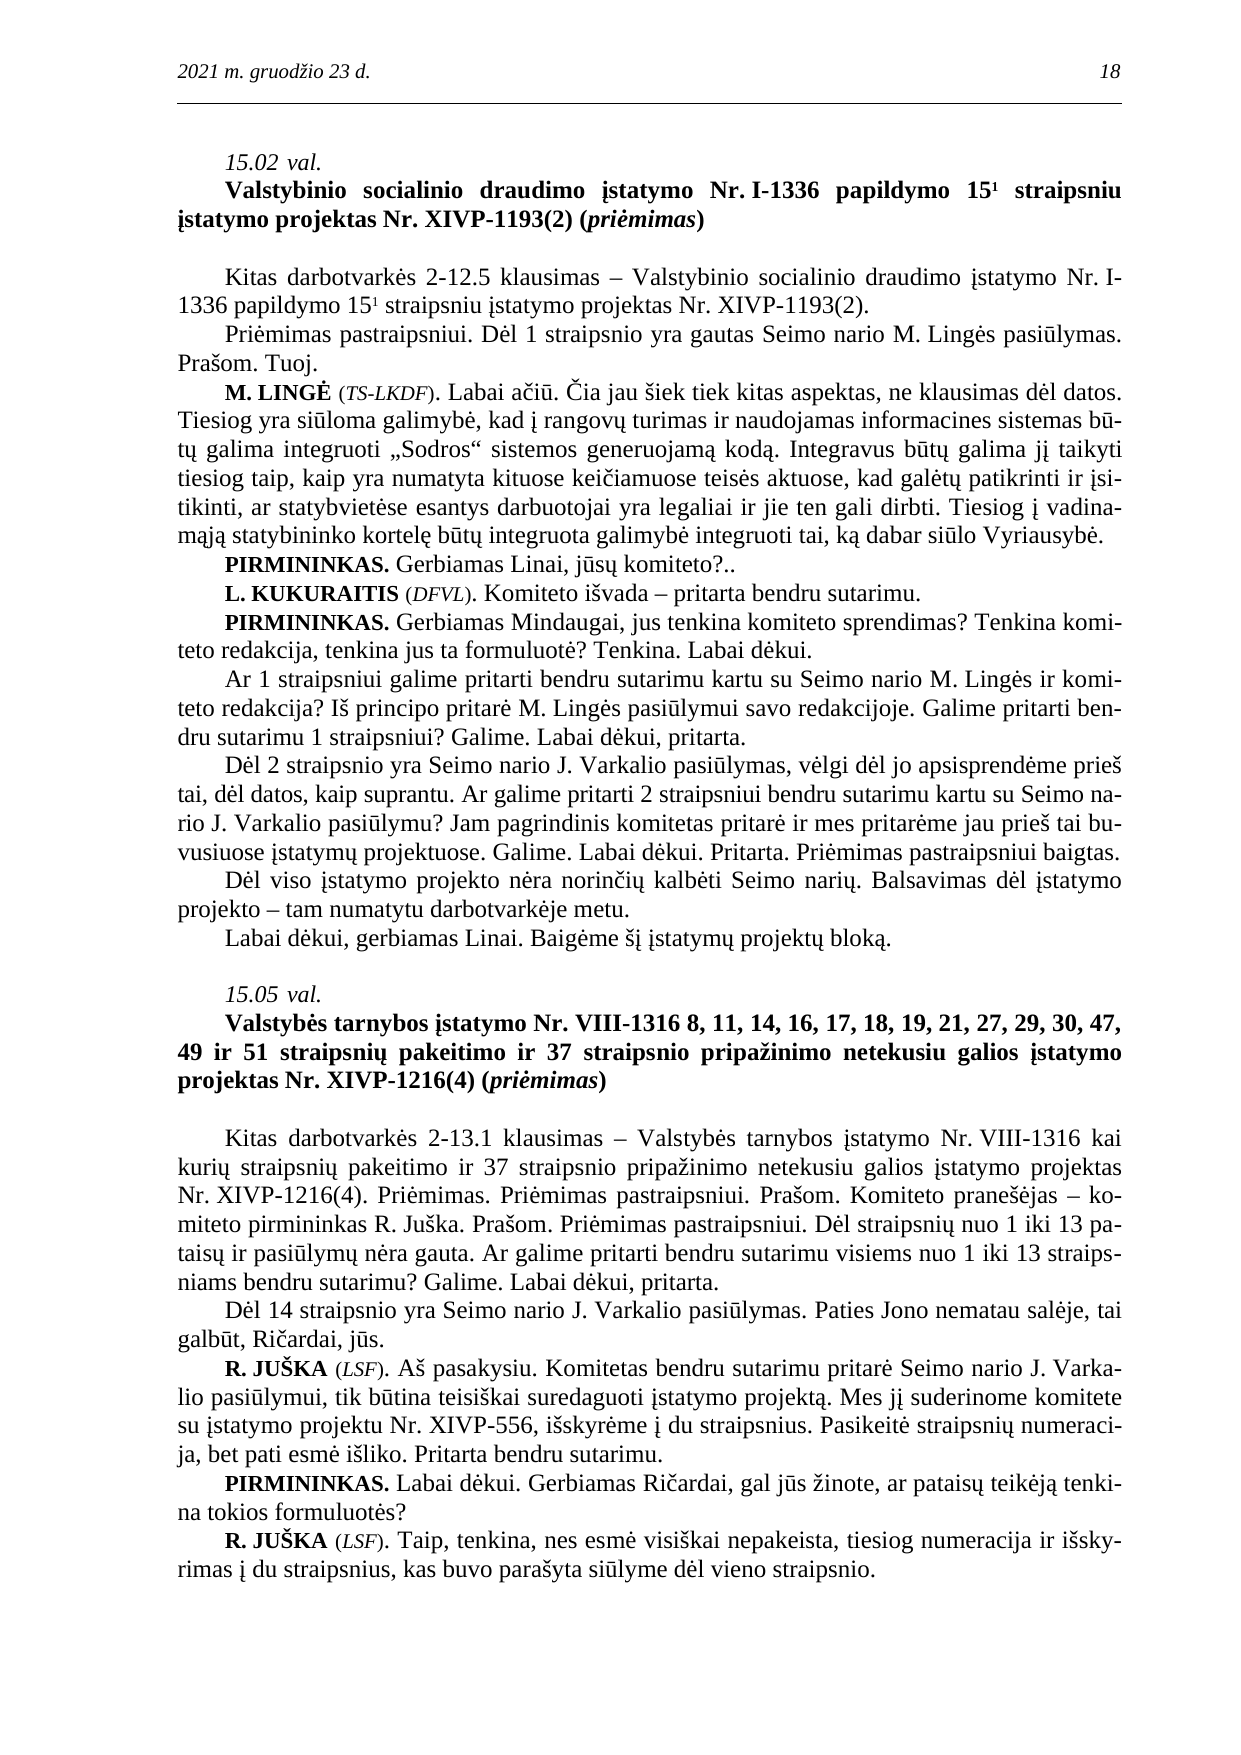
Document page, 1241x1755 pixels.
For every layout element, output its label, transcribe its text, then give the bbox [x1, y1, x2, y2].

text La­bai dė­kui, ger­bia­mas Li­nai. Bai­gė­me šį įsta­ty­mų pro­jek­tų blo­ką. [177, 923, 1122, 952]
text PIRMININKAS. Ger­bia­mas Li­nai, jū­sų ko­mi­te­to?.. [177, 549, 1122, 578]
text R. JUŠKA (LSF). Taip, ten­ki­na, nes es­mė vi­siš­kai ne­pa­keis­ta, tie­siog nu­me­ra­ci­ja ir iš­sky­ri­mas į du straips­nius, kas bu­vo pa­ra­šy­ta siū­ly­me dėl vie­no straips­nio. [177, 1525, 1122, 1583]
text Pri­ėmi­mas pa­straips­niui. Dėl 1 straips­nio yra gau­tas Sei­mo na­rio M. Lin­gės pa­siū­ly­mas. Pra­šom. Tuoj. [177, 319, 1122, 377]
text 15.05 val. [224, 980, 1122, 1008]
text Dėl 14 straips­nio yra Sei­mo na­rio J. Var­ka­lio pa­siū­ly­mas. Pa­ties Jo­no ne­ma­tau sa­lė­je, tai gal­būt, Ri­čar­dai, jūs. [177, 1295, 1122, 1353]
text Vals­ty­bės tar­ny­bos įsta­ty­mo Nr. VIII-1316 8, 11, 14, 16, 17, 18, 19, 21, 27, 29, 30, 47, 49 ir 51 straips­nių pa­kei­ti­mo ir 37 straips­nio pri­pa­ži­ni­mo ne­te­ku­siu ga­lios įsta­ty­mo projek­tas Nr. XIVP-1216(4) (pri­ėmi­mas) [177, 1008, 1122, 1094]
text PIRMININKAS. Ger­bia­mas Min­dau­gai, jus ten­ki­na ko­mi­te­to spren­di­mas? Ten­ki­na ko­mi­te­to re­dak­ci­ja, ten­ki­na jus ta for­mu­luo­tė? Ten­ki­na. La­bai dė­kui. [177, 607, 1122, 664]
text M. LINGĖ (TS-LKDF). La­bai ačiū. Čia jau šiek tiek ki­tas as­pek­tas, ne klau­si­mas dėl da­tos. Tie­siog yra siū­lo­ma ga­li­my­bė, kad į ran­go­vų tu­ri­mas ir nau­do­ja­mas in­for­ma­ci­nes sis­te­mas bū­tų ga­li­ma in­teg­ruo­ti „Sod­ros“ sis­te­mos ge­ne­ruo­ja­mą ko­dą. In­teg­ra­vus bū­tų ga­li­ma jį tai­ky­ti tie­siog taip, kaip yra nu­ma­ty­ta ki­tuo­se kei­čia­muo­se tei­sės ak­tuo­se, kad ga­lė­tų pa­tik­rin­ti ir įsi­ti­kin­ti, ar sta­tyb­vie­tė­se esan­tys dar­buo­to­jai yra le­ga­liai ir jie ten ga­li dirb­ti. Tie­siog į va­di­na­mą­ją sta­ty­bi­nin­ko kor­te­lę bū­tų in­teg­ruo­ta ga­li­my­bė in­teg­ruo­ti tai, ką da­bar siū­lo Vy­riau­sy­bė. [177, 377, 1122, 549]
text 15.02 val. [224, 148, 1122, 175]
text Dėl 2 straips­nio yra Sei­mo na­rio J. Var­ka­lio pa­siū­ly­mas, vėl­gi dėl jo ap­si­spren­dė­me prieš tai, dėl da­tos, kaip su­pran­tu. Ar ga­li­me pri­tar­ti 2 straips­niui ben­dru su­ta­ri­mu kar­tu su Sei­mo na­rio J. Var­ka­lio pa­siū­ly­mu? Jam pa­grin­di­nis ko­mi­te­tas pri­ta­rė ir mes pri­ta­rė­me jau prieš tai bu­vu­siuo­se įsta­ty­mų pro­jek­tuo­se. Ga­li­me. La­bai dė­kui. Pri­tar­ta. Pri­ėmi­mas pa­straips­niui baig­tas. [177, 750, 1122, 865]
text Vals­ty­bi­nio so­cia­li­nio drau­di­mo įsta­ty­mo Nr. I-1336 pa­pil­dy­mo 151 straips­niu įstaty­mo pro­jek­tas Nr. XIVP-1193(2) (pri­ėmi­mas) [177, 175, 1122, 233]
text R. JUŠKA (LSF). Aš pa­sa­ky­siu. Ko­mi­te­tas ben­dru su­ta­ri­mu pri­ta­rė Sei­mo na­rio J. Var­ka­lio pa­siū­ly­mui, tik bū­ti­na tei­siš­kai su­re­da­guo­ti įsta­ty­mo pro­jek­tą. Mes jį su­de­ri­no­me ko­mi­te­te su įsta­ty­mo pro­jek­tu Nr. XIVP-556, iš­sky­rė­me į du straips­nius. Pa­si­kei­tė straips­nių nu­me­ra­ci­ja, bet pa­ti es­mė iš­li­ko. Pri­tar­ta ben­dru su­ta­ri­mu. [177, 1353, 1122, 1468]
text Ki­tas dar­bo­tvarkės 2-12.5 klau­si­mas – Vals­ty­bi­nio so­cia­li­nio drau­di­mo įsta­ty­mo Nr. I-1336 pa­pil­dy­mo 151 straips­niu įsta­ty­mo pro­jek­tas Nr. XIVP-1193(2). [177, 262, 1122, 319]
text Dėl vi­so įsta­ty­mo pro­jek­to nė­ra no­rin­čių kal­bė­ti Sei­mo na­rių. Bal­sa­vi­mas dėl įsta­ty­mo pro­jek­to – tam nu­ma­ty­tu dar­bo­tvarkėje me­tu. [177, 865, 1122, 923]
text PIRMININKAS. La­bai dė­kui. Ger­bia­mas Ri­čar­dai, gal jūs ži­no­te, ar pa­tai­sų tei­kė­ją ten­ki­na to­kios for­mu­luo­tės? [177, 1468, 1122, 1525]
text L. KUKURAITIS (DFVL). Ko­mi­te­to iš­va­da – pri­tar­ta ben­dru su­ta­ri­mu. [177, 578, 1122, 607]
text Ar 1 straips­niui ga­li­me pri­tar­ti ben­dru su­ta­ri­mu kar­tu su Sei­mo na­rio M. Lin­gės ir ko­mi­te­to re­dak­ci­ja? Iš prin­ci­po pri­ta­rė M. Lin­gės pa­siū­ly­mui sa­vo re­dak­ci­jo­je. Ga­li­me pri­tar­ti ben­dru su­ta­ri­mu 1 straips­niui? Ga­li­me. La­bai dė­kui, pri­tar­ta. [177, 664, 1122, 750]
text Ki­tas dar­bo­tvarkės 2-13.1 klau­si­mas – Vals­ty­bės tar­ny­bos įsta­ty­mo Nr. VIII-1316 kai kurių straips­nių pa­kei­ti­mo ir 37 straips­nio pri­pa­ži­ni­mo ne­te­ku­siu ga­lios įsta­ty­mo pro­jek­tas Nr. XIVP-1216(4). Pri­ėmi­mas. Pri­ėmi­mas pa­straips­niui. Pra­šom. Ko­mi­te­to pra­ne­šė­jas – ko­mi­te­to pir­mi­nin­kas R. Juš­ka. Pra­šom. Pri­ėmi­mas pa­straips­niui. Dėl straips­nių nuo 1 iki 13 pa­tai­sų ir pa­siū­ly­mų nė­ra gau­ta. Ar ga­li­me pri­tar­ti ben­dru su­ta­ri­mu vi­siems nuo 1 iki 13 straips­niams ben­dru su­ta­ri­mu? Ga­li­me. La­bai dė­kui, pri­tar­ta. [177, 1123, 1122, 1295]
